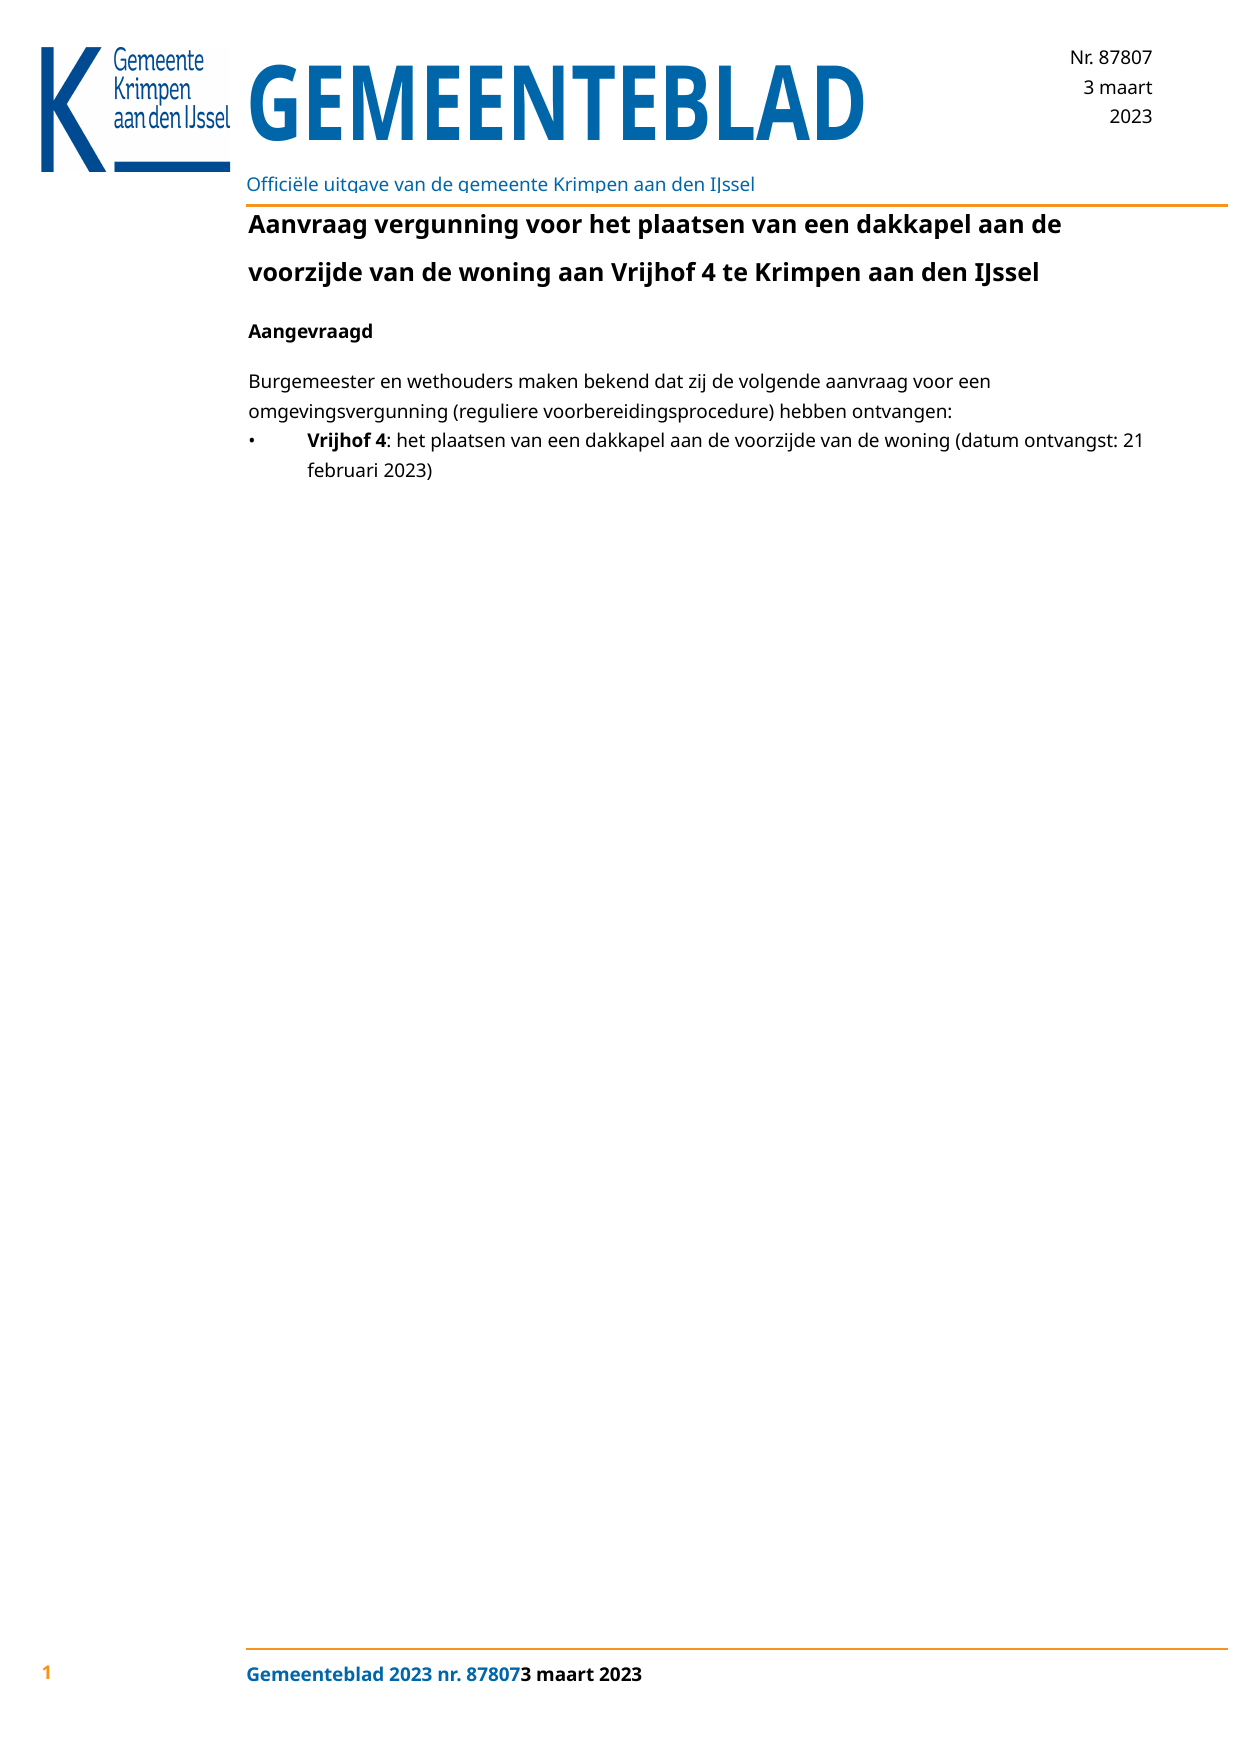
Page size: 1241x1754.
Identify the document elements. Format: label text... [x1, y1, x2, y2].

list Vrijhof 4: het plaatsen van een dakkapel aan de voorzijde van de woning (datum ontvangst: 21 februari 2023) [248, 427, 1152, 483]
picture [41, 47, 231, 172]
text Aanvraag vergunning voor het plaatsen van een dakkapel aan de voorzijde van de woning aan Vrijhof 4 te Krimpen aan den IJssel [248, 207, 1152, 288]
text Burgemeester en wethouders maken bekend dat zij de volgende aanvraag voor een omgevingsvergunning (reguliere voorbereidingsprocedure) hebben ontvangen: [248, 368, 1152, 424]
text Aangevraagd [248, 318, 1152, 344]
